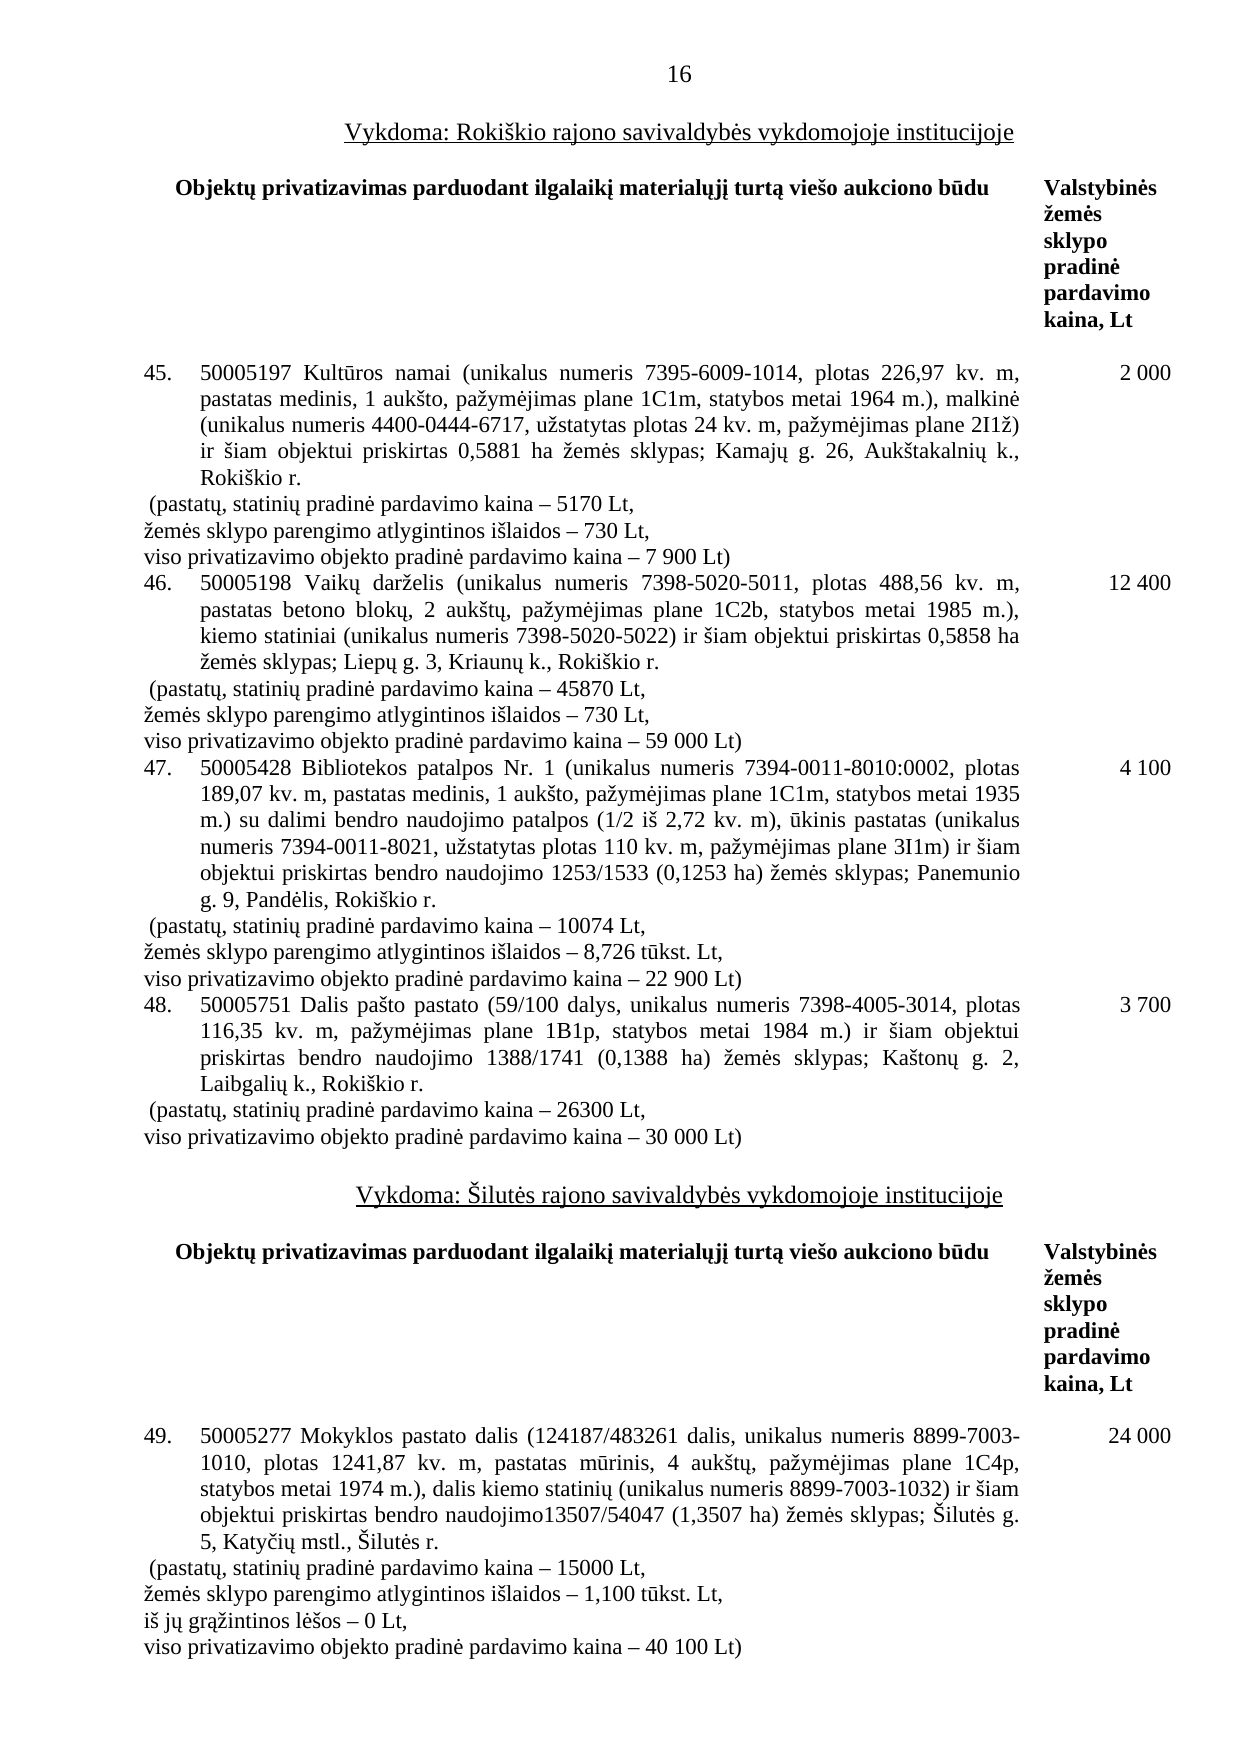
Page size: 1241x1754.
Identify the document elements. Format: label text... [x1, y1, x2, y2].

table_header Valstybinės žemės sklypo pradinė pardavimo kaina, Lt [1032, 1238, 1182, 1396]
table_cell 48. [132, 991, 188, 1096]
table_header Objektų privatizavimas parduodant ilgalaikį materialųjį turtą viešo aukciono būdu [132, 174, 1032, 332]
table_cell 50005751 Dalis pašto pastato (59/100 dalys, unikalus numeris 7398-4005-3014, plotas 116,35 kv. m, pažymėjimas plane 1B1p, statybos metai 1984 m.) ir šiam objektui priskirtas bendro naudojimo 1388/1741 (0,1388 ha) žemės sklypas; Kaštonų g. 2, Laibgalių k., Rokiškio r. [189, 991, 1032, 1096]
text Vykdoma: Rokiškio rajono savivaldybės vykdomojoje institucijoje [177, 117, 1181, 145]
table_header Valstybinės žemės sklypo pradinė pardavimo kaina, Lt [1032, 174, 1182, 332]
table_cell 4 100 [1032, 754, 1182, 912]
table_cell [1032, 675, 1182, 754]
table_cell 3 700 [1032, 991, 1182, 1096]
table_cell 46. [132, 569, 188, 675]
text Vykdoma: Šilutės rajono savivaldybės vykdomojoje institucijoje [177, 1180, 1181, 1209]
table_cell (pastatų, statinių pradinė pardavimo kaina – 45870 Lt, žemės sklypo parengimo atlygintinos išlaidos – 730 Lt, viso privatizavimo objekto pradinė pardavimo kaina – 59 000 Lt) [132, 675, 1032, 754]
table_cell [1032, 1096, 1182, 1149]
table_header Objektų privatizavimas parduodant ilgalaikį materialųjį turtą viešo aukciono būdu [132, 1238, 1032, 1396]
table_header 50005197 Kultūros namai (unikalus numeris 7395-6009-1014, plotas 226,97 kv. m, pastatas medinis, 1 aukšto, pažymėjimas plane 1C1m, statybos metai 1964 m.), malkinė (unikalus numeris 4400-0444-6717, užstatytas plotas 24 kv. m, pažymėjimas plane 2I1ž) ir šiam objektui priskirtas 0,5881 ha žemės sklypas; Kamajų g. 26, Aukštakalnių k., Rokiškio r. [189, 359, 1032, 490]
table_cell (pastatų, statinių pradinė pardavimo kaina – 5170 Lt, žemės sklypo parengimo atlygintinos išlaidos – 730 Lt, viso privatizavimo objekto pradinė pardavimo kaina – 7 900 Lt) [132, 490, 1032, 569]
table_header 49. [132, 1422, 188, 1554]
table_header 45. [132, 359, 188, 490]
table_cell (pastatų, statinių pradinė pardavimo kaina – 26300 Lt, viso privatizavimo objekto pradinė pardavimo kaina – 30 000 Lt) [132, 1096, 1032, 1149]
table_cell [1032, 490, 1182, 569]
table_cell 12 400 [1032, 569, 1182, 675]
table_header 50005277 Mokyklos pastato dalis (124187/483261 dalis, unikalus numeris 8899-7003-1010, plotas 1241,87 kv. m, pastatas mūrinis, 4 aukštų, pažymėjimas plane 1C4p, statybos metai 1974 m.), dalis kiemo statinių (unikalus numeris 8899-7003-1032) ir šiam objektui priskirtas bendro naudojimo13507/54047 (1,3507 ha) žemės sklypas; Šilutės g. 5, Katyčių mstl., Šilutės r. [189, 1422, 1032, 1554]
table_cell 50005428 Bibliotekos patalpos Nr. 1 (unikalus numeris 7394-0011-8010:0002, plotas 189,07 kv. m, pastatas medinis, 1 aukšto, pažymėjimas plane 1C1m, statybos metai 1935 m.) su dalimi bendro naudojimo patalpos (1/2 iš 2,72 kv. m), ūkinis pastatas (unikalus numeris 7394-0011-8021, užstatytas plotas 110 kv. m, pažymėjimas plane 3I1m) ir šiam objektui priskirtas bendro naudojimo 1253/1533 (0,1253 ha) žemės sklypas; Panemunio g. 9, Pandėlis, Rokiškio r. [189, 754, 1032, 912]
table_cell 47. [132, 754, 188, 912]
table_cell [1032, 1554, 1182, 1659]
table_header 2 000 [1032, 359, 1182, 490]
table_header 24 000 [1032, 1422, 1182, 1554]
table_cell 50005198 Vaikų darželis (unikalus numeris 7398-5020-5011, plotas 488,56 kv. m, pastatas betono blokų, 2 aukštų, pažymėjimas plane 1C2b, statybos metai 1985 m.), kiemo statiniai (unikalus numeris 7398-5020-5022) ir šiam objektui priskirtas 0,5858 ha žemės sklypas; Liepų g. 3, Kriaunų k., Rokiškio r. [189, 569, 1032, 675]
table_cell (pastatų, statinių pradinė pardavimo kaina – 15000 Lt, žemės sklypo parengimo atlygintinos išlaidos – 1,100 tūkst. Lt, iš jų grąžintinos lėšos – 0 Lt, viso privatizavimo objekto pradinė pardavimo kaina – 40 100 Lt) [132, 1554, 1032, 1659]
table_cell (pastatų, statinių pradinė pardavimo kaina – 10074 Lt, žemės sklypo parengimo atlygintinos išlaidos – 8,726 tūkst. Lt, viso privatizavimo objekto pradinė pardavimo kaina – 22 900 Lt) [132, 912, 1032, 991]
table_cell [1032, 912, 1182, 991]
